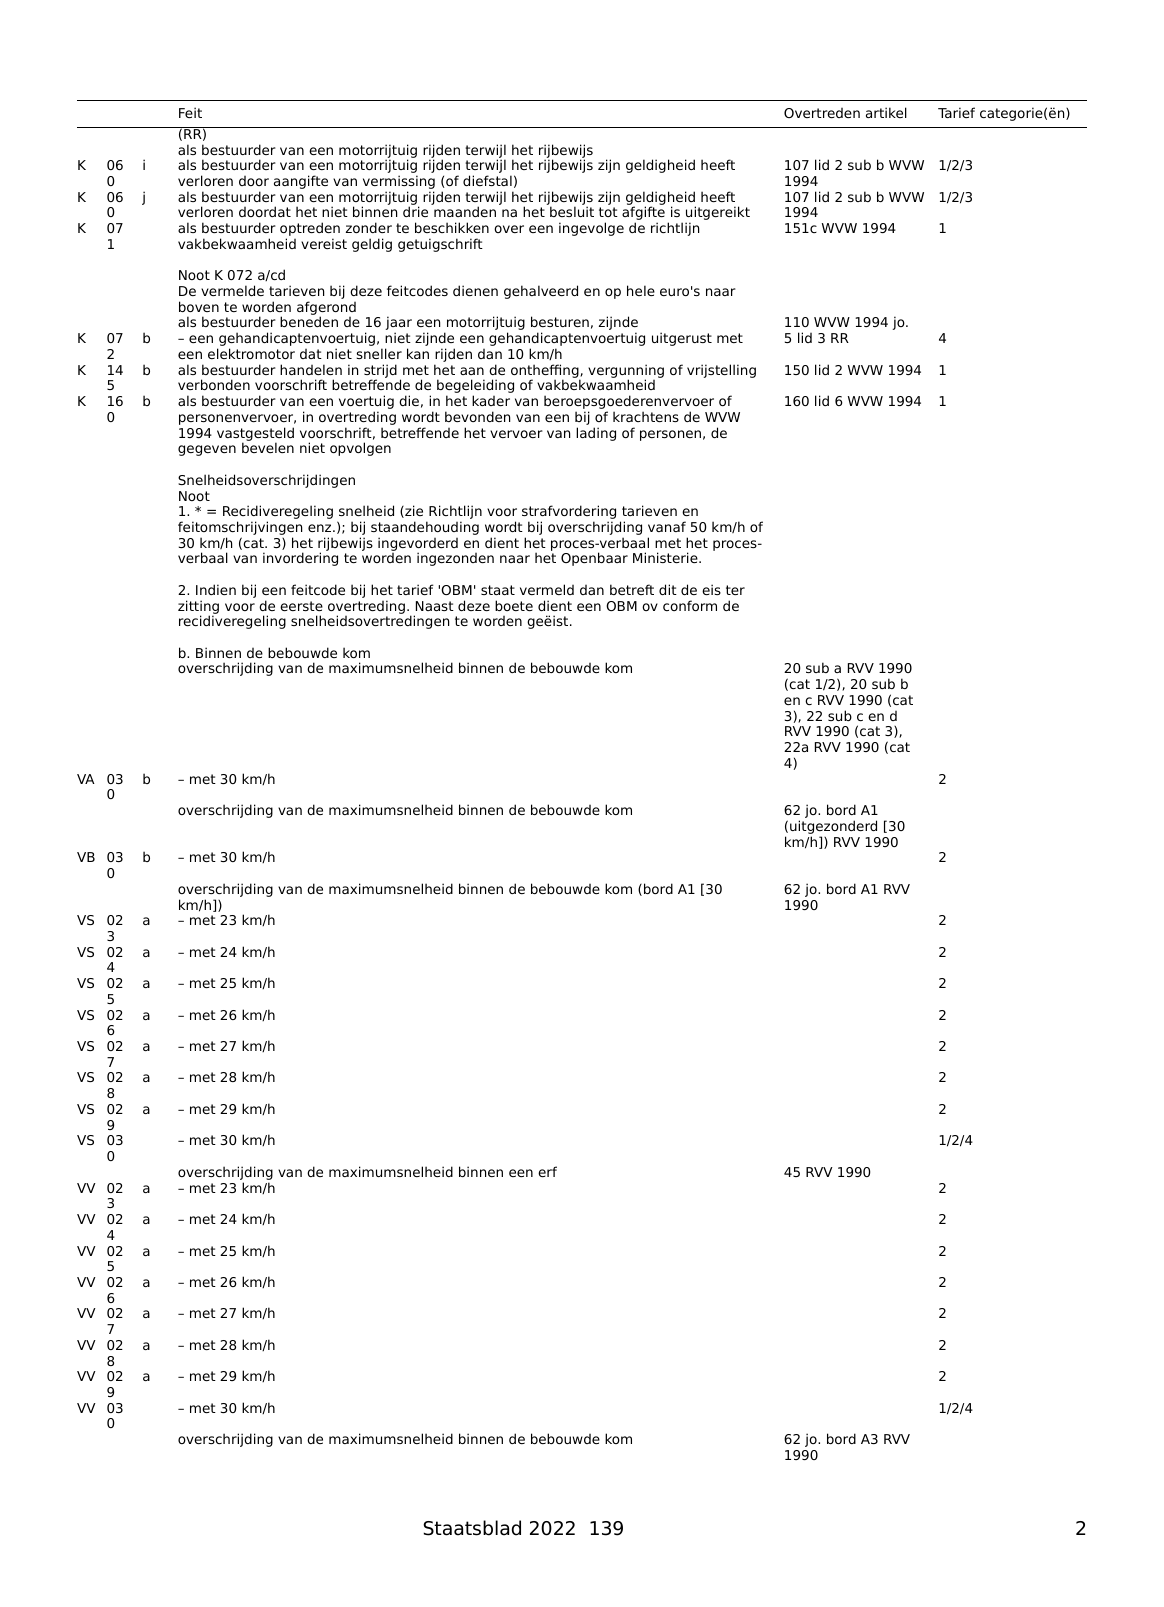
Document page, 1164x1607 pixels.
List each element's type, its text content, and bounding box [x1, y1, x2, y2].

table_cell [778, 1306, 932, 1338]
table_cell [77, 646, 101, 661]
table_cell b [136, 394, 172, 457]
table_cell [932, 284, 1087, 315]
table_cell [932, 473, 1087, 488]
table_cell 071 [101, 221, 136, 252]
table_cell overschrijding van de maximumsnelheid binnen een erf [172, 1165, 778, 1180]
table_cell als bestuurder van een motorrijtuig rijden terwijl het rijbewijs zijn geldigheid heeft verloren doordat het niet binnen drie maanden na het besluit tot afgifte is uitgereikt [172, 190, 778, 221]
table_cell [778, 1243, 932, 1275]
table_cell VA [77, 771, 101, 803]
table_cell [101, 646, 136, 661]
table_cell [932, 253, 1087, 268]
table_cell – met 27 km/h [172, 1039, 778, 1070]
table_cell 1/2/4 [932, 1401, 1087, 1432]
table_cell 2 [932, 1306, 1087, 1338]
table_cell [778, 1102, 932, 1133]
table_header Tarief categorie(ën) [932, 101, 1087, 127]
table_cell – met 26 km/h [172, 1008, 778, 1039]
table_cell 2 [932, 1212, 1087, 1243]
table_cell 2 [932, 1338, 1087, 1369]
table_cell 060 [101, 190, 136, 221]
table_cell [136, 315, 172, 331]
table_cell [136, 1432, 172, 1463]
table_header Feit [172, 101, 778, 127]
table_cell [778, 913, 932, 944]
table_cell 025 [101, 976, 136, 1007]
table_cell [778, 473, 932, 488]
table_cell 2 [932, 850, 1087, 882]
table_cell 030 [101, 1401, 136, 1432]
table_cell [932, 567, 1087, 583]
table_cell 024 [101, 1212, 136, 1243]
table_cell 2 [932, 771, 1087, 803]
table_cell VV [77, 1338, 101, 1369]
table_cell [77, 284, 101, 315]
table_cell [932, 128, 1087, 142]
table_cell 027 [101, 1039, 136, 1070]
table_cell [778, 1338, 932, 1369]
table_cell – met 23 km/h [172, 1180, 778, 1212]
table_cell VS [77, 976, 101, 1007]
table_cell 2 [932, 913, 1087, 944]
table_cell 028 [101, 1070, 136, 1102]
table_cell als bestuurder handelen in strijd met het aan de ontheffing, vergunning of vrijstelling verbonden voorschrift betreffende de begeleiding of vakbekwaamheid [172, 363, 778, 394]
table_cell [101, 488, 136, 504]
table_cell [778, 504, 932, 567]
table_cell K [77, 394, 101, 457]
table_cell 151c WVW 1994 [778, 221, 932, 252]
table_cell [778, 1180, 932, 1212]
table_cell b. Binnen de bebouwde kom [172, 646, 778, 661]
table_cell b [136, 331, 172, 362]
table_cell [101, 1432, 136, 1463]
table_cell [77, 268, 101, 284]
table_cell [778, 1133, 932, 1165]
table_cell [77, 504, 101, 567]
table_cell – met 29 km/h [172, 1102, 778, 1133]
table_cell 023 [101, 1180, 136, 1212]
table_cell – met 26 km/h [172, 1275, 778, 1306]
table_cell 2 [932, 1275, 1087, 1306]
table_cell [77, 457, 101, 473]
table_cell 45 RVV 1990 [778, 1165, 932, 1180]
table_cell 160 lid 6 WVW 1994 [778, 394, 932, 457]
table_cell als bestuurder optreden zonder te beschikken over een ingevolge de richtlijn vakbekwaamheid vereist geldig getuigschrift [172, 221, 778, 252]
table_cell [136, 268, 172, 284]
table_cell [136, 803, 172, 850]
table_cell a [136, 1306, 172, 1338]
table_header [136, 101, 172, 127]
table_cell als bestuurder van een voertuig die, in het kader van beroepsgoederenvervoer of personenvervoer, in overtreding wordt bevonden van een bij of krachtens de WVW 1994 vastgesteld voorschrift, betreffende het vervoer van lading of personen, de gegeven bevelen niet opvolgen [172, 394, 778, 457]
table_cell b [136, 363, 172, 394]
table_cell [778, 976, 932, 1007]
table_header [77, 101, 101, 127]
table_cell als bestuurder van een motorrijtuig rijden terwijl het rijbewijs zijn geldigheid heeft verloren door aangifte van vermissing (of diefstal) [172, 158, 778, 189]
table_cell [77, 473, 101, 488]
table_cell a [136, 1008, 172, 1039]
table_cell [932, 268, 1087, 284]
table_cell [778, 1369, 932, 1401]
table_cell [932, 583, 1087, 630]
table_cell [778, 1008, 932, 1039]
table_cell a [136, 1369, 172, 1401]
table_cell a [136, 945, 172, 976]
table_cell [778, 142, 932, 158]
table_cell [136, 646, 172, 661]
table_cell 026 [101, 1275, 136, 1306]
table_cell [101, 630, 136, 646]
table_cell – met 25 km/h [172, 976, 778, 1007]
table_cell 2 [932, 1008, 1087, 1039]
table_cell 1. * = Recidiveregeling snelheid (zie Richtlijn voor strafvordering tarieven en feitomschrijvingen enz.); bij staandehouding wordt bij overschrijding vanaf 50 km/h of 30 km/h (cat. 3) het rijbewijs ingevorderd en dient het proces-verbaal met het proces-verbaal van invordering te worden ingezonden naar het Openbaar Ministerie. [172, 504, 778, 567]
table_cell (RR) [172, 128, 778, 142]
table_cell [932, 646, 1087, 661]
table_cell 2 [932, 1039, 1087, 1070]
table_cell [778, 268, 932, 284]
table_cell [136, 128, 172, 142]
table_cell [932, 1165, 1087, 1180]
table_cell overschrijding van de maximumsnelheid binnen de bebouwde kom [172, 803, 778, 850]
table_cell – met 30 km/h [172, 1401, 778, 1432]
table_cell [136, 253, 172, 268]
table_cell [136, 1165, 172, 1180]
table_cell [932, 504, 1087, 567]
table_cell [101, 457, 136, 473]
table_cell 026 [101, 1008, 136, 1039]
table_cell – een gehandicaptenvoertuig, niet zijnde een gehandicaptenvoertuig uitgerust met een elektromotor dat niet sneller kan rijden dan 10 km/h [172, 331, 778, 362]
table_cell [172, 253, 778, 268]
table_cell als bestuurder beneden de 16 jaar een motorrijtuig besturen, zijnde [172, 315, 778, 331]
table_cell 145 [101, 363, 136, 394]
table_cell [101, 504, 136, 567]
table_cell [932, 488, 1087, 504]
table_cell [778, 1070, 932, 1102]
table_cell [778, 488, 932, 504]
table_cell VV [77, 1243, 101, 1275]
table_cell [136, 284, 172, 315]
table_cell 2 [932, 945, 1087, 976]
table_cell [136, 473, 172, 488]
table_cell 62 jo. bord A1 RVV 1990 [778, 882, 932, 913]
table_cell VS [77, 1133, 101, 1165]
table_cell 060 [101, 158, 136, 189]
table_cell 072 [101, 331, 136, 362]
table_cell j [136, 190, 172, 221]
table_cell [101, 1165, 136, 1180]
table_cell [136, 221, 172, 252]
table_cell 4 [932, 331, 1087, 362]
table_cell [101, 315, 136, 331]
table_cell [932, 315, 1087, 331]
table_cell – met 23 km/h [172, 913, 778, 944]
table_cell [932, 803, 1087, 850]
table_cell 030 [101, 771, 136, 803]
table_cell [136, 504, 172, 567]
table_cell [101, 142, 136, 158]
table_cell [77, 488, 101, 504]
table_cell VV [77, 1306, 101, 1338]
table_cell [932, 630, 1087, 646]
table_cell – met 24 km/h [172, 1212, 778, 1243]
table_cell a [136, 1180, 172, 1212]
table_cell 5 lid 3 RR [778, 331, 932, 362]
table_cell 023 [101, 913, 136, 944]
table_cell [101, 253, 136, 268]
table_cell i [136, 158, 172, 189]
table_cell 2 [932, 976, 1087, 1007]
table_cell [778, 583, 932, 630]
table_cell VV [77, 1275, 101, 1306]
table_cell 029 [101, 1369, 136, 1401]
table_cell [172, 567, 778, 583]
table_cell [77, 882, 101, 913]
table_cell [778, 646, 932, 661]
table_cell VV [77, 1180, 101, 1212]
table_cell 107 lid 2 sub b WVW 1994 [778, 158, 932, 189]
table_cell VV [77, 1369, 101, 1401]
table_cell 1 [932, 221, 1087, 252]
table_cell 1 [932, 363, 1087, 394]
table_cell [778, 1212, 932, 1243]
table_cell Snelheidsoverschrijdingen [172, 473, 778, 488]
table_cell [778, 457, 932, 473]
table_cell – met 30 km/h [172, 1133, 778, 1165]
table_cell 2 [932, 1180, 1087, 1212]
table_cell – met 29 km/h [172, 1369, 778, 1401]
table_cell Noot [172, 488, 778, 504]
table_cell [778, 771, 932, 803]
table_cell [932, 882, 1087, 913]
table_cell a [136, 913, 172, 944]
table_cell 024 [101, 945, 136, 976]
table_cell 025 [101, 1243, 136, 1275]
table_cell [101, 567, 136, 583]
table_cell VS [77, 1008, 101, 1039]
table_cell [136, 661, 172, 771]
table_cell 1/2/4 [932, 1133, 1087, 1165]
table_cell – met 28 km/h [172, 1070, 778, 1102]
table_cell [77, 803, 101, 850]
table_cell [932, 1432, 1087, 1463]
table_cell [77, 661, 101, 771]
table_cell 150 lid 2 WVW 1994 [778, 363, 932, 394]
table_cell [77, 1165, 101, 1180]
table_cell [77, 315, 101, 331]
table_cell [101, 583, 136, 630]
table_cell [778, 128, 932, 142]
table_cell a [136, 1338, 172, 1369]
table_cell K [77, 158, 101, 189]
table_cell [136, 882, 172, 913]
table_cell – met 30 km/h [172, 850, 778, 882]
table_cell VV [77, 1212, 101, 1243]
table_cell VS [77, 913, 101, 944]
table_cell [778, 1039, 932, 1070]
table_cell [136, 457, 172, 473]
table_cell a [136, 1243, 172, 1275]
table_cell 160 [101, 394, 136, 457]
table_cell [778, 1275, 932, 1306]
table_cell [172, 457, 778, 473]
table_cell [136, 142, 172, 158]
table_cell [77, 583, 101, 630]
table_cell [77, 630, 101, 646]
table_cell [778, 630, 932, 646]
table_cell K [77, 221, 101, 252]
table_cell [136, 630, 172, 646]
table_cell [136, 1401, 172, 1432]
table_cell [136, 583, 172, 630]
table_cell [77, 253, 101, 268]
table_cell 2 [932, 1102, 1087, 1133]
table_cell [101, 128, 136, 142]
table_cell [932, 457, 1087, 473]
table_cell – met 30 km/h [172, 771, 778, 803]
table_cell VB [77, 850, 101, 882]
table_cell overschrijding van de maximumsnelheid binnen de bebouwde kom (bord A1 [30 km/h]) [172, 882, 778, 913]
table_cell [932, 661, 1087, 771]
table_cell 030 [101, 850, 136, 882]
table_cell als bestuurder van een motorrijtuig rijden terwijl het rijbewijs [172, 142, 778, 158]
table_cell b [136, 850, 172, 882]
table_cell overschrijding van de maximumsnelheid binnen de bebouwde kom [172, 661, 778, 771]
table_cell [77, 567, 101, 583]
table_cell [778, 284, 932, 315]
table_cell VS [77, 945, 101, 976]
table_cell [136, 1133, 172, 1165]
table_cell K [77, 190, 101, 221]
table_cell [778, 850, 932, 882]
table_cell Noot K 072 a/cd [172, 268, 778, 284]
table_cell [172, 630, 778, 646]
table_cell K [77, 363, 101, 394]
table_cell [778, 567, 932, 583]
table_cell 107 lid 2 sub b WVW 1994 [778, 190, 932, 221]
table_cell [77, 142, 101, 158]
table_cell a [136, 976, 172, 1007]
table_cell VV [77, 1401, 101, 1432]
table_cell [136, 488, 172, 504]
table_header Overtreden artikel [778, 101, 932, 127]
table_cell a [136, 1070, 172, 1102]
table_cell overschrijding van de maximumsnelheid binnen de bebouwde kom [172, 1432, 778, 1463]
table_cell 027 [101, 1306, 136, 1338]
table_cell a [136, 1039, 172, 1070]
table_cell [778, 945, 932, 976]
table_cell [77, 128, 101, 142]
table_cell [932, 142, 1087, 158]
table_cell [101, 882, 136, 913]
table_cell K [77, 331, 101, 362]
table_cell [77, 1432, 101, 1463]
table_cell 20 sub a RVV 1990 (cat 1/2), 20 sub b en c RVV 1990 (cat 3), 22 sub c en d RVV 1990 (cat 3), 22a RVV 1990 (cat 4) [778, 661, 932, 771]
table_cell – met 24 km/h [172, 945, 778, 976]
table_cell – met 27 km/h [172, 1306, 778, 1338]
table_cell VS [77, 1102, 101, 1133]
table_cell [101, 284, 136, 315]
table_cell 2. Indien bij een feitcode bij het tarief 'OBM' staat vermeld dan betreft dit de eis ter zitting voor de eerste overtreding. Naast deze boete dient een OBM ov conform de recidiveregeling snelheidsovertredingen te worden geëist. [172, 583, 778, 630]
table_cell a [136, 1275, 172, 1306]
table_cell – met 28 km/h [172, 1338, 778, 1369]
table_cell 1/2/3 [932, 190, 1087, 221]
table_cell a [136, 1102, 172, 1133]
table_cell 2 [932, 1369, 1087, 1401]
table_cell 62 jo. bord A1 (uitgezonderd [30 km/h]) RVV 1990 [778, 803, 932, 850]
table_cell 030 [101, 1133, 136, 1165]
table_cell [101, 473, 136, 488]
table_cell a [136, 1212, 172, 1243]
table_cell De vermelde tarieven bij deze feitcodes dienen gehalveerd en op hele euro's naar boven te worden afgerond [172, 284, 778, 315]
table_cell VS [77, 1039, 101, 1070]
table_cell 1/2/3 [932, 158, 1087, 189]
table_cell VS [77, 1070, 101, 1102]
table_header [101, 101, 136, 127]
table_cell [101, 803, 136, 850]
table_cell [101, 268, 136, 284]
table_cell 110 WVW 1994 jo. [778, 315, 932, 331]
table_cell [136, 567, 172, 583]
table_cell 029 [101, 1102, 136, 1133]
table_cell 2 [932, 1070, 1087, 1102]
table_cell 2 [932, 1243, 1087, 1275]
table_cell 62 jo. bord A3 RVV 1990 [778, 1432, 932, 1463]
table_cell [778, 1401, 932, 1432]
table_cell [101, 661, 136, 771]
table_cell [778, 253, 932, 268]
table_cell 028 [101, 1338, 136, 1369]
table_cell – met 25 km/h [172, 1243, 778, 1275]
table_cell b [136, 771, 172, 803]
table_cell 1 [932, 394, 1087, 457]
